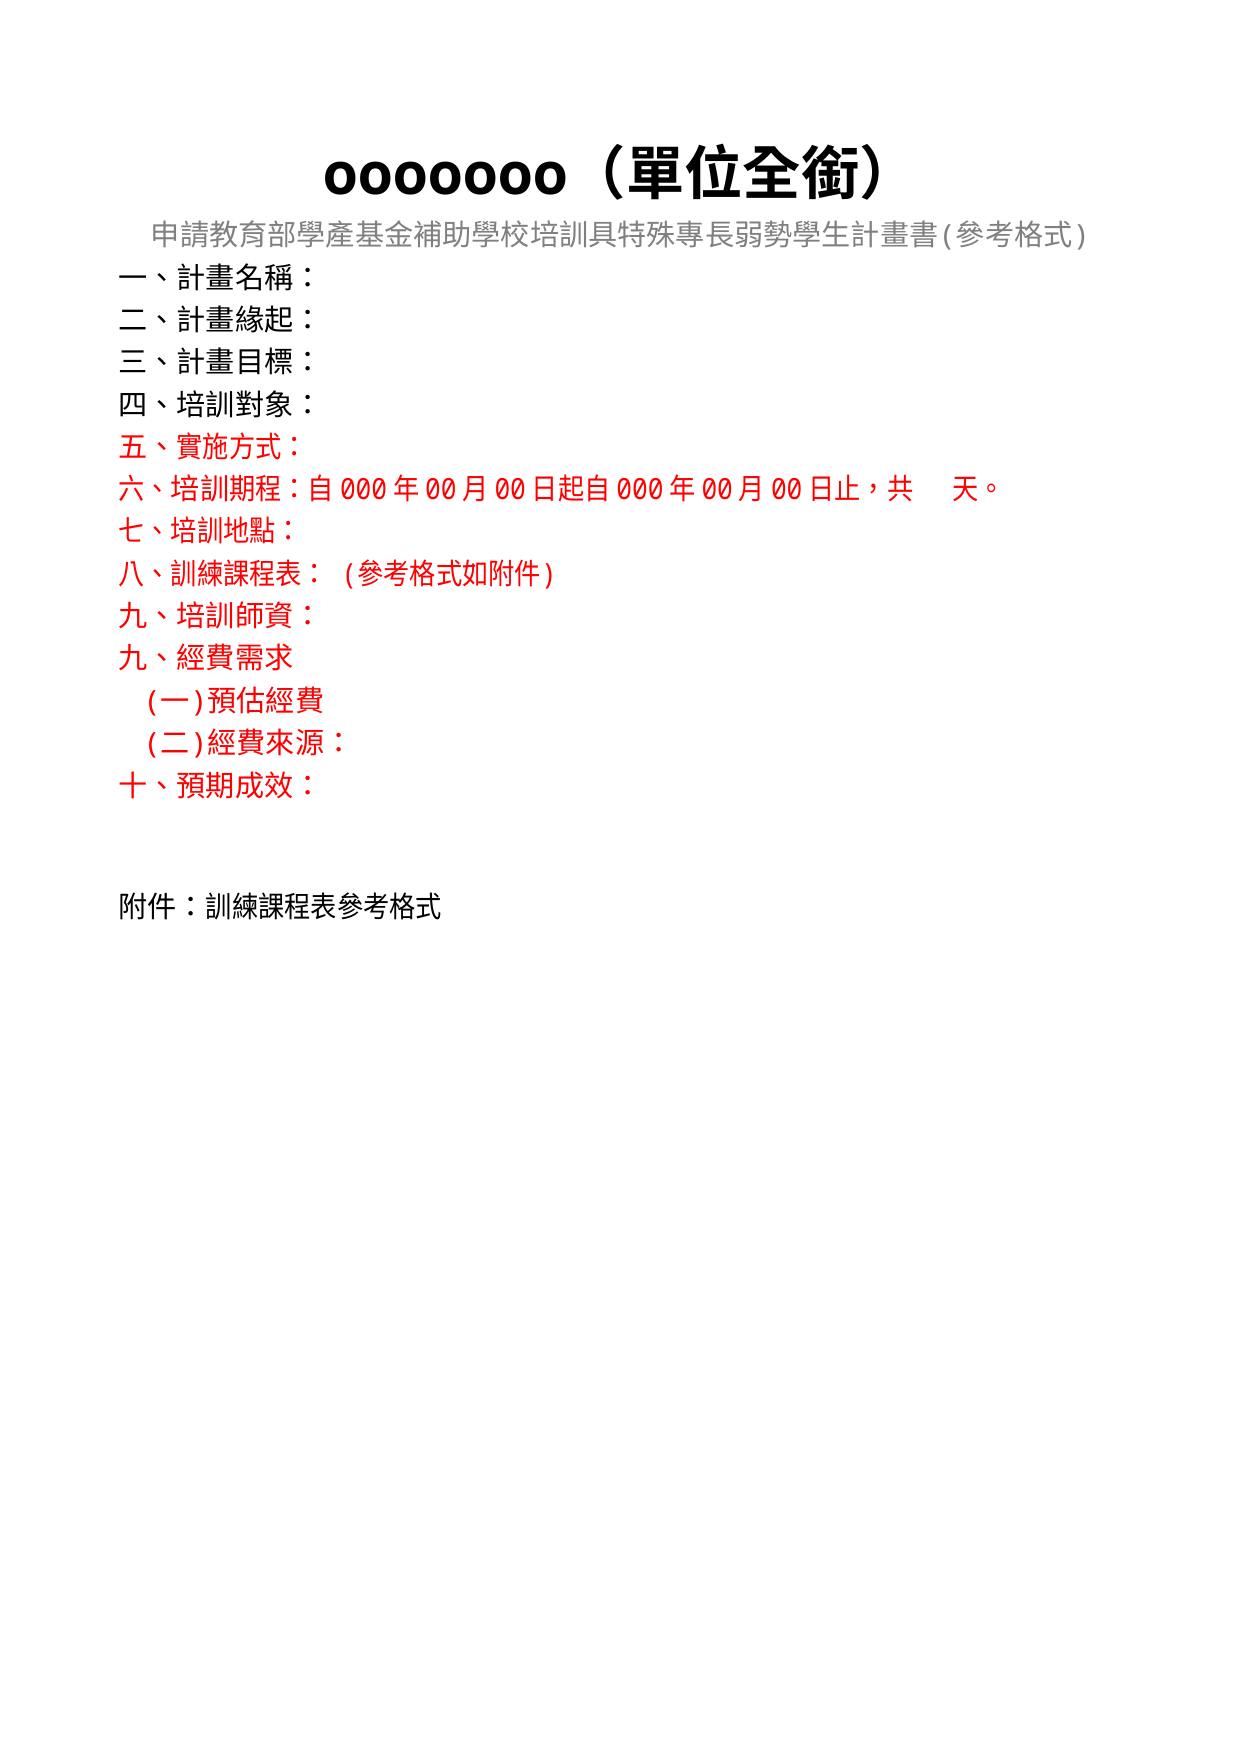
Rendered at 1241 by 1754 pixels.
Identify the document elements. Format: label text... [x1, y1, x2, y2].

text 三、計畫目標： [118, 339, 1122, 381]
text 附件：訓練課程表參考格式 [118, 884, 1122, 926]
text (一)預估經費 [143, 677, 1122, 720]
text ooooooo（單位全銜） [118, 127, 1122, 212]
text 十、預期成效： [118, 762, 1122, 804]
text (二)經費來源： [143, 720, 1122, 762]
text 申請教育部學產基金補助學校培訓具特殊專長弱勢學生計畫書(參考格式) [118, 212, 1122, 254]
text 八、訓練課程表： (參考格式如附件) [118, 550, 1122, 593]
text 二、計畫緣起： [118, 296, 1122, 339]
text 四、培訓對象： [118, 381, 1122, 423]
text 九、培訓師資： [118, 593, 1122, 635]
text 九、經費需求 [118, 635, 1122, 677]
text 七、培訓地點： [118, 508, 1122, 550]
text 六、培訓期程：自000年00月00日起自000年00月00日止，共 天。 [118, 466, 1122, 508]
text 五、實施方式： [118, 423, 1122, 466]
text 一、計畫名稱： [118, 254, 1122, 296]
